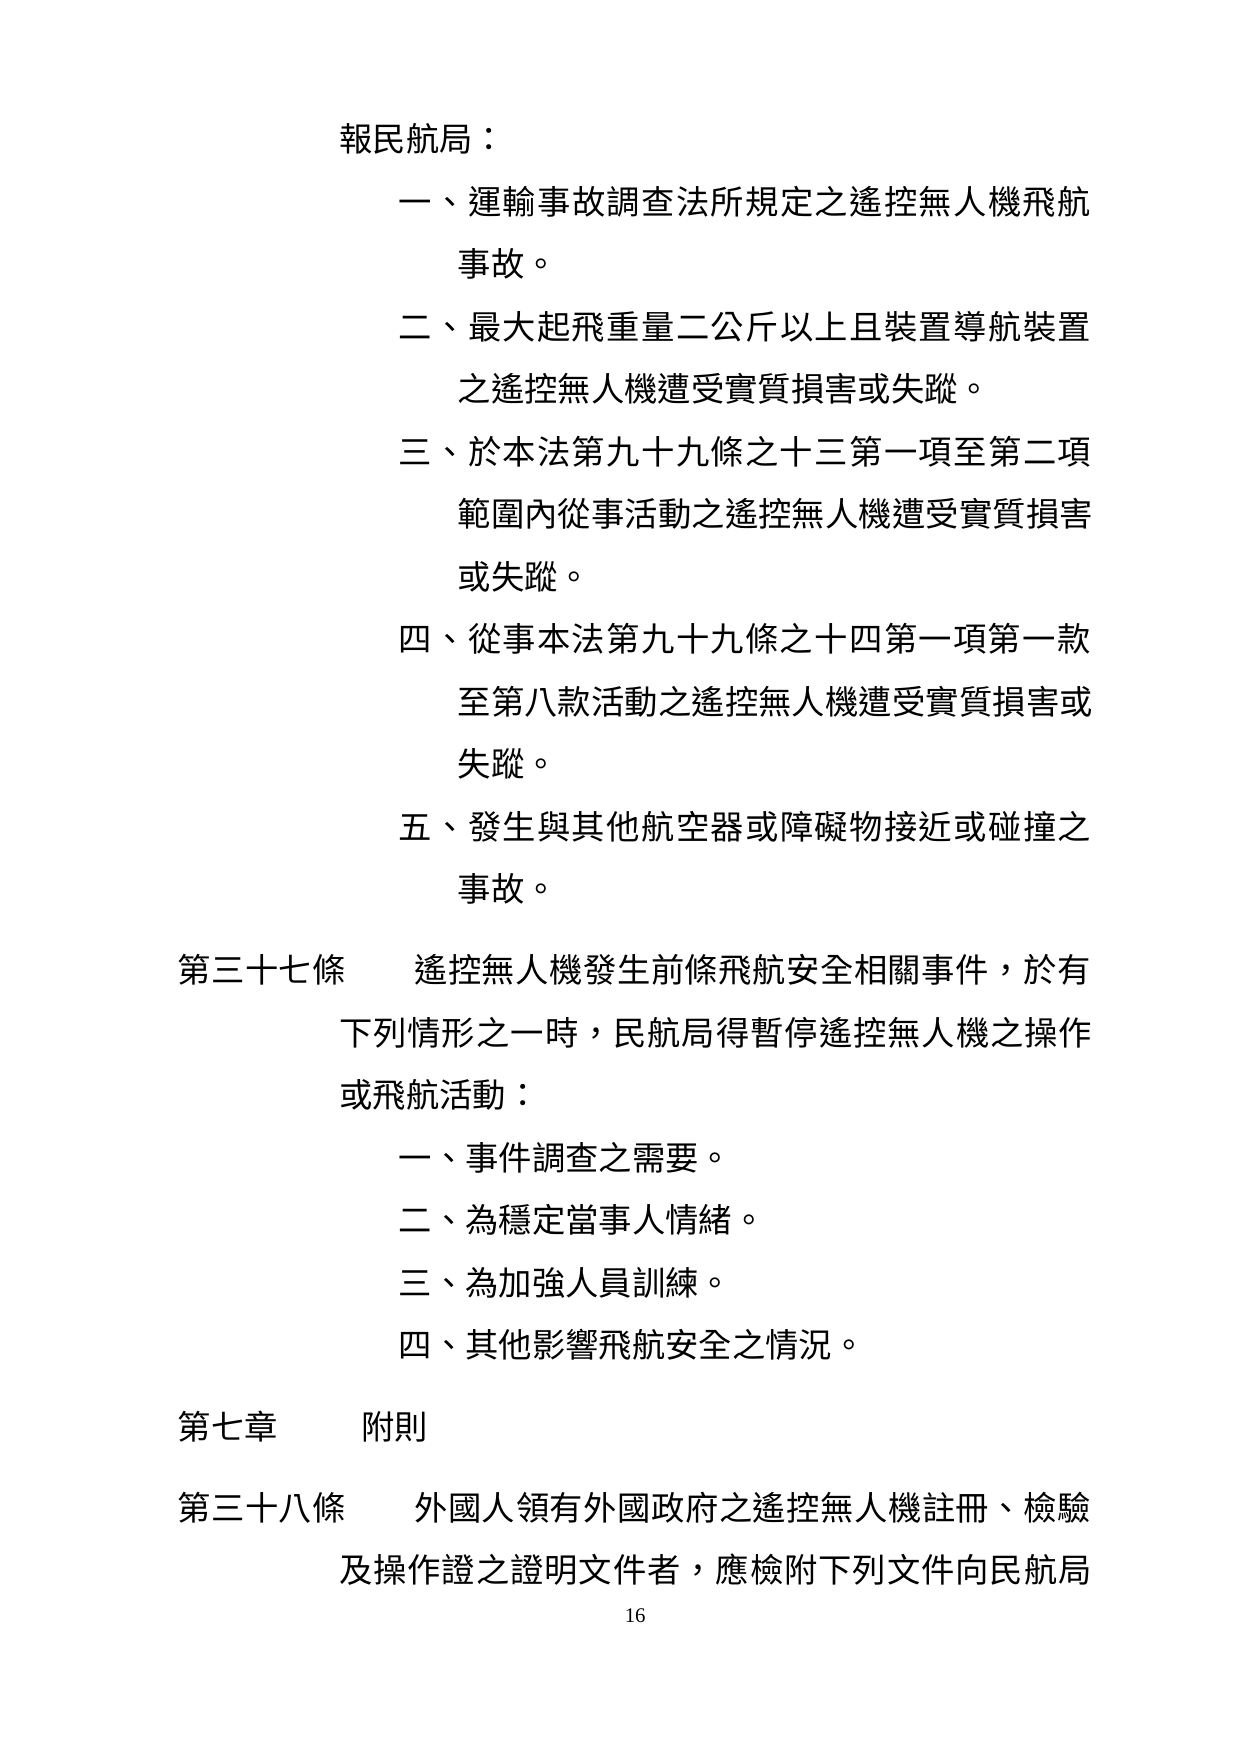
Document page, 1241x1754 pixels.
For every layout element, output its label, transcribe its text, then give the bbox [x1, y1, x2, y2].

text 第三十七條 遙控無人機發生前條飛航安全相關事件，於有下列情形之一時，民航局得暫停遙控無人機之操作或飛航活動： [177, 927, 1092, 1114]
text 二、為穩定當事人情緒。 [398, 1177, 1092, 1239]
text 一、事件調查之需要。 [398, 1114, 1092, 1177]
text 三、為加強人員訓練。 [398, 1239, 1092, 1302]
text 三、於本法第九十九條之十三第一項至第二項範圍內從事活動之遙控無人機遭受實質損害或失蹤。 [398, 408, 1092, 596]
text 報民航局： [177, 96, 1092, 158]
text 一、運輸事故調查法所規定之遙控無人機飛航事故。 [398, 158, 1092, 283]
text 第三十八條 外國人領有外國政府之遙控無人機註冊、檢驗及操作證之證明文件者，應檢附下列文件向民航局 [177, 1464, 1092, 1589]
text 二、最大起飛重量二公斤以上且裝置導航裝置之遙控無人機遭受實質損害或失蹤。 [398, 283, 1092, 408]
text 四、從事本法第九十九條之十四第一項第一款至第八款活動之遙控無人機遭受實質損害或失蹤。 [398, 596, 1092, 783]
text 四、其他影響飛航安全之情況。 [398, 1302, 1092, 1364]
text 五、發生與其他航空器或障礙物接近或碰撞之事故。 [398, 783, 1092, 908]
text 第七章 附則 [177, 1383, 1092, 1446]
